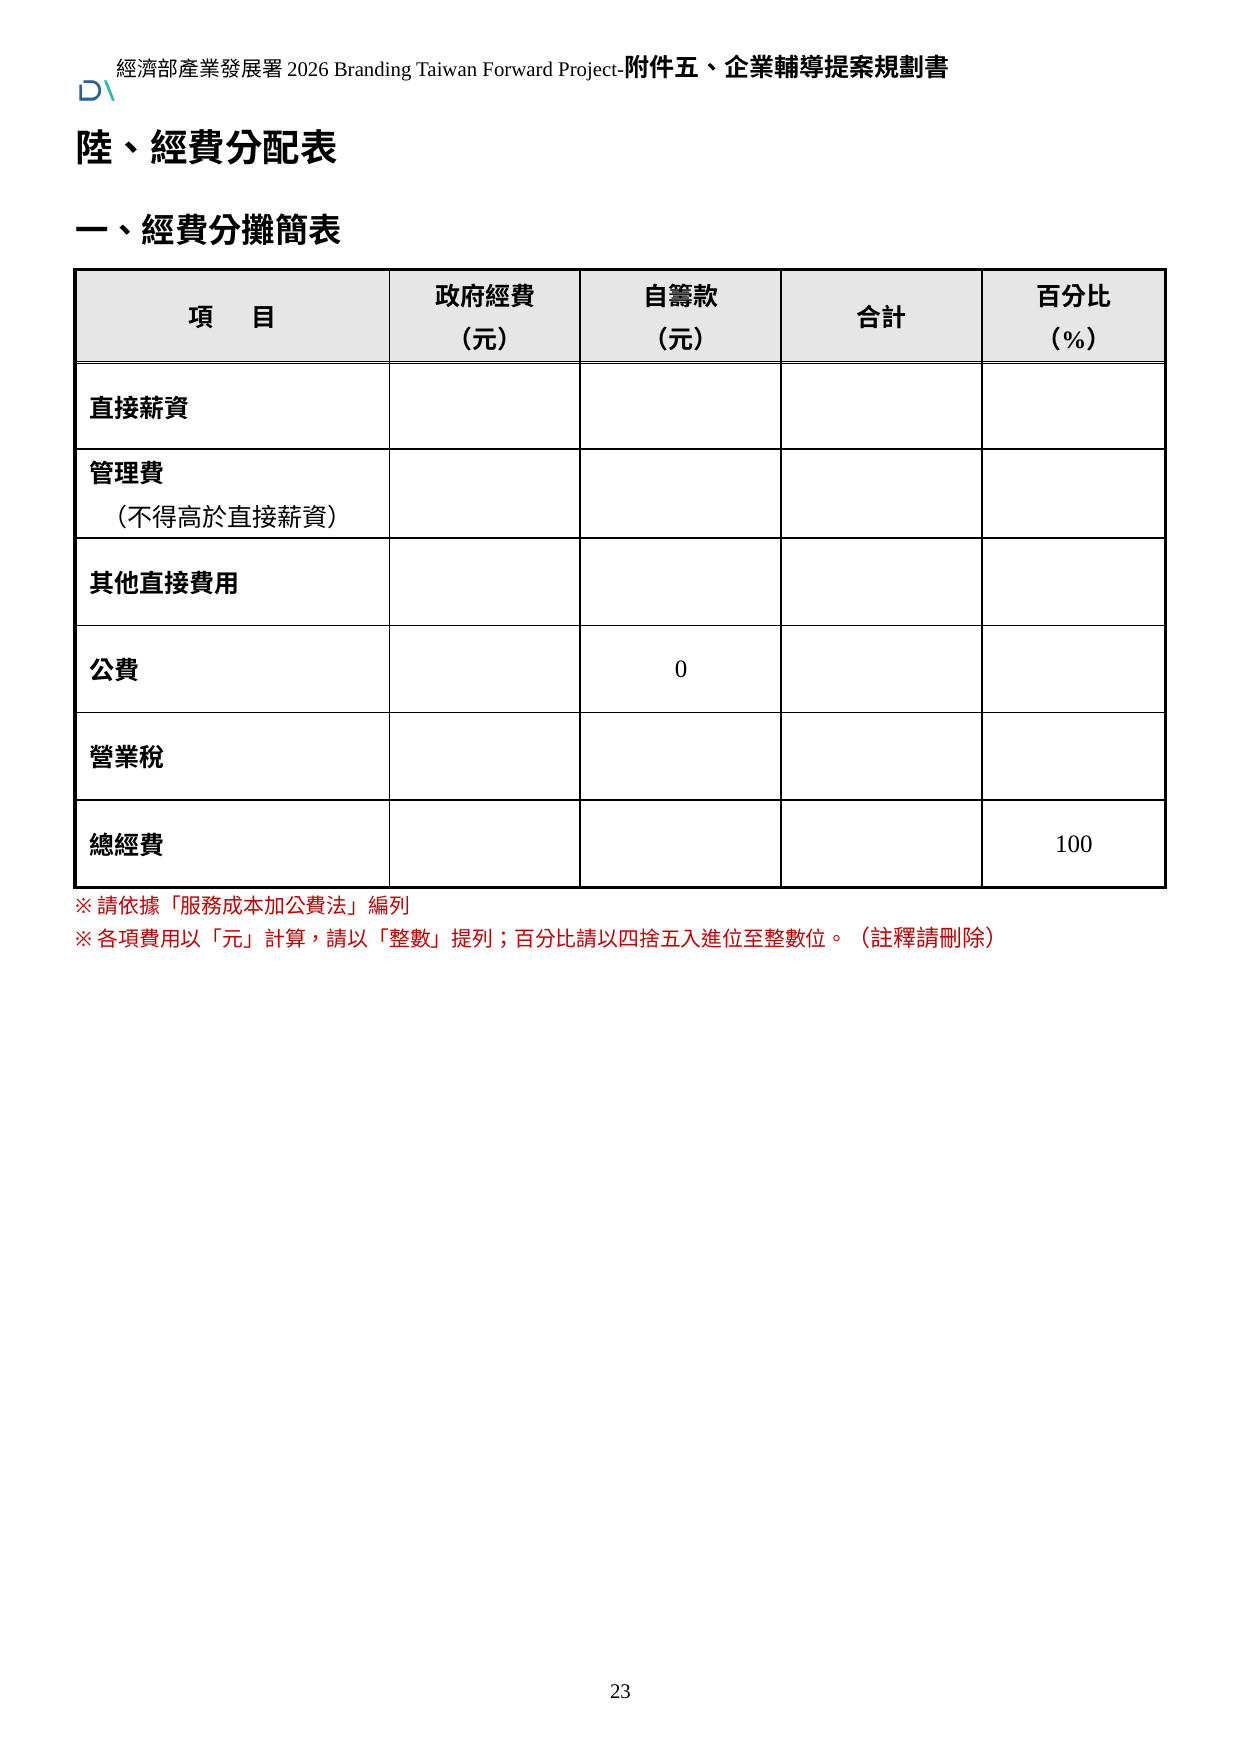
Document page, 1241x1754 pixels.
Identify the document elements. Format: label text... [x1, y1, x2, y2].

table_cell [390, 801, 579, 886]
table_cell [390, 539, 579, 624]
table_cell [390, 713, 579, 799]
table_cell [390, 626, 579, 712]
table_header 政府經費 （元） [390, 271, 579, 361]
table_cell [983, 364, 1164, 448]
table_cell [581, 450, 780, 537]
table_cell [390, 450, 579, 537]
table_cell [782, 450, 981, 537]
table_cell [983, 450, 1164, 537]
table_cell [983, 626, 1164, 712]
table_cell 營業稅 [77, 713, 389, 799]
text ※ 請依據「服務成本加公費法」編列 [75, 889, 1165, 919]
table_cell 總經費 [77, 801, 389, 886]
table_cell [782, 364, 981, 448]
table_cell [390, 364, 579, 448]
table_cell 公費 [77, 626, 389, 712]
table_cell [581, 801, 780, 886]
text ※ 各項費用以「元」計算，請以「整數」提列；百分比請以四捨五入進位至整數位。（註釋請刪除） [75, 919, 1165, 953]
table_cell [782, 801, 981, 886]
table_cell [782, 539, 981, 624]
text 陸、經費分配表 [75, 117, 1165, 172]
table_header 項 目 [77, 271, 389, 361]
table_header 自籌款 （元） [581, 271, 780, 361]
table_cell [983, 713, 1164, 799]
table_cell [782, 713, 981, 799]
table_cell [581, 713, 780, 799]
text 一、經費分攤簡表 [75, 204, 1165, 252]
table_cell [581, 539, 780, 624]
table_cell 其他直接費用 [77, 539, 389, 624]
table_cell 0 [581, 626, 780, 712]
table_cell [782, 626, 981, 712]
table_cell [983, 539, 1164, 624]
table_cell 直接薪資 [77, 364, 389, 448]
table_cell 管理費 （不得高於直接薪資） [77, 450, 389, 537]
table_cell 100 [983, 801, 1164, 886]
table_cell [581, 364, 780, 448]
table_header 合計 [782, 271, 981, 361]
table_header 百分比 （%） [983, 271, 1164, 361]
